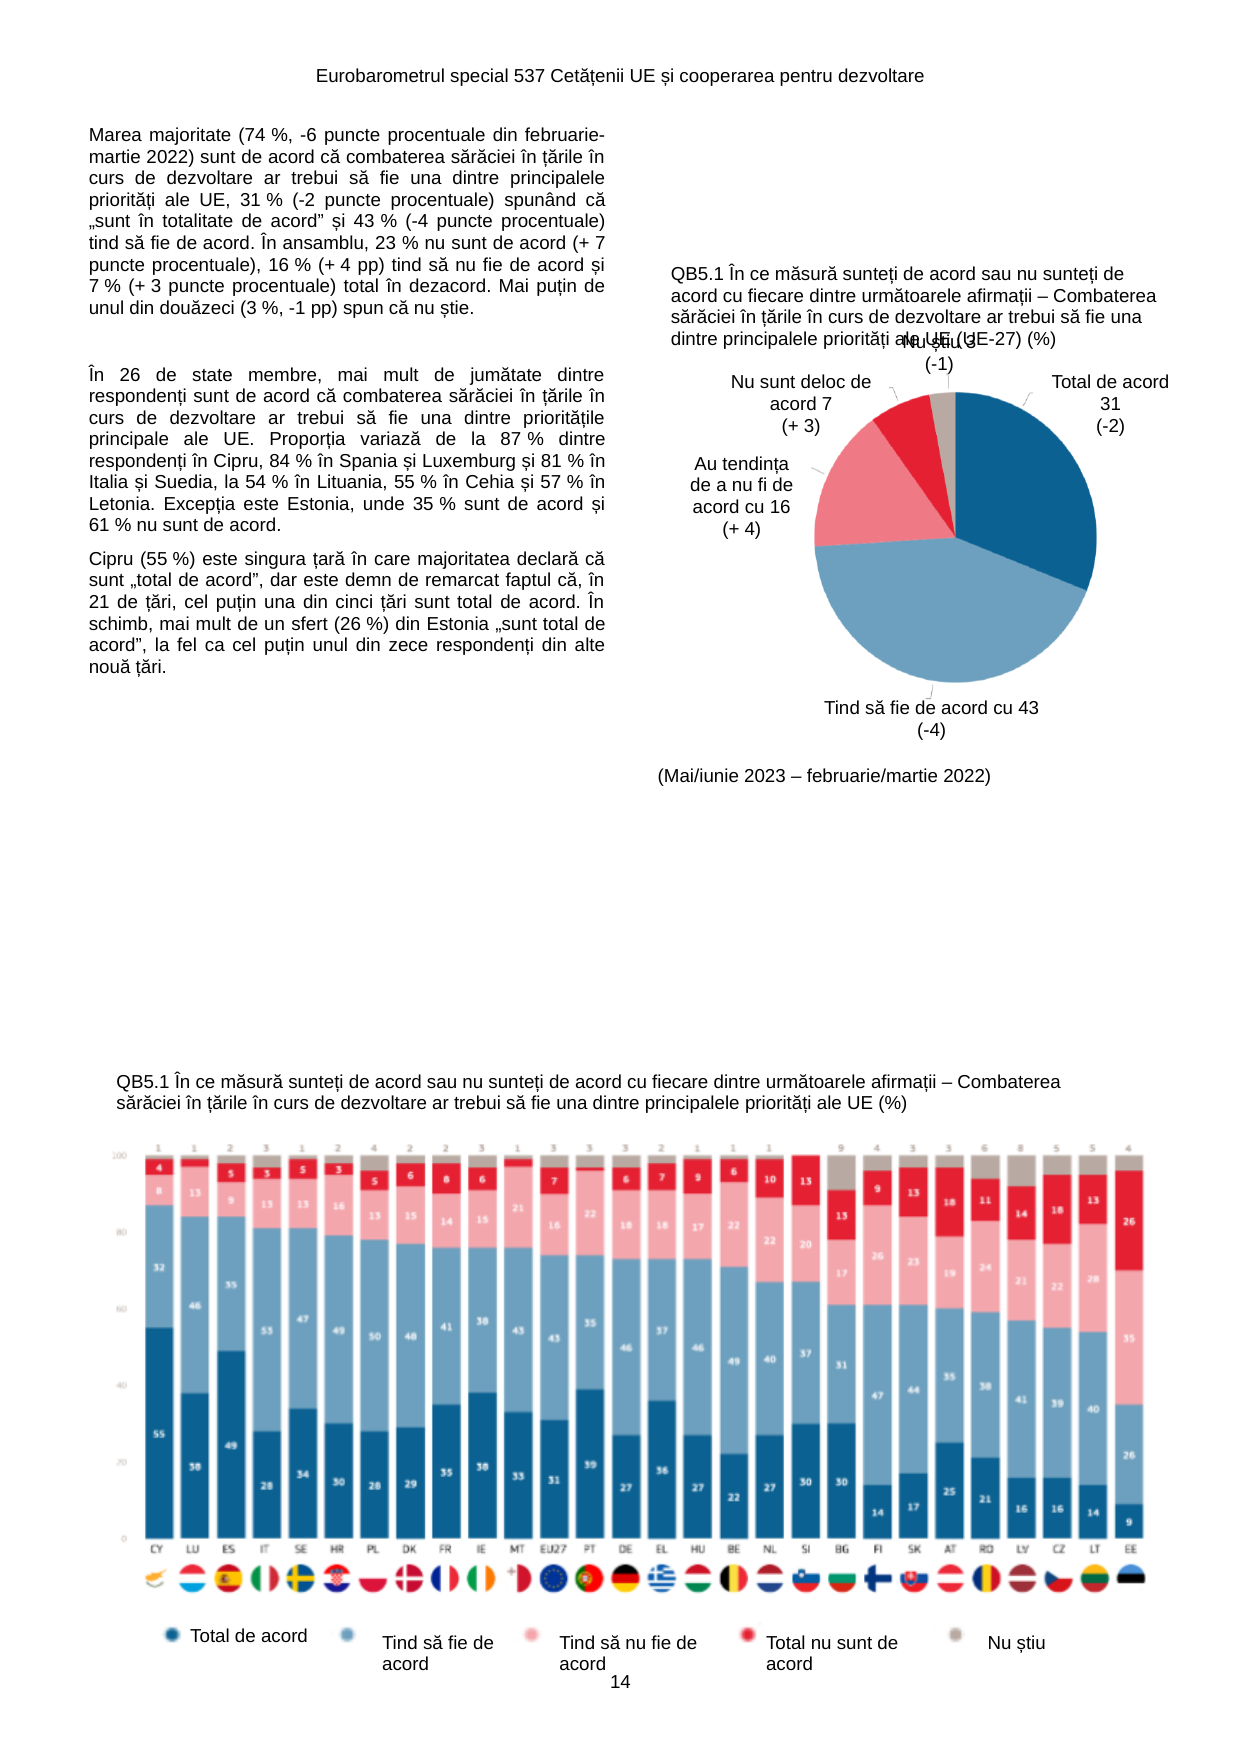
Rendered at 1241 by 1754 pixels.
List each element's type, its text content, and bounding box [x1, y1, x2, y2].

picture [787, 363, 1099, 703]
picture [145, 1609, 965, 1654]
text Marea majoritate (74 %, -6 puncte procentuale din februarie-martie 2022) sunt de acord că combaterea sărăciei în țările în curs de dezvoltare ar trebui să fie una dintre principalele priorități ale UE, 31 % (-2 puncte procentuale) spunând că „sunt în totalitate de acord” și 43 % (-4 puncte procentuale) tind să fie de acord. În ansamblu, 23 % nu sunt de acord (+ 7 puncte procentuale), 16 % (+ 4 pp) tind să nu fie de acord și 7 % (+ 3 puncte procentuale) total în dezacord. Mai puțin de unul din douăzeci (3 %, -1 pp) spun că nu știe. [88, 124, 605, 318]
text În 26 de state membre, mai mult de jumătate dintre respondenți sunt de acord că combaterea sărăciei în țările în curs de dezvoltare ar trebui să fie una dintre prioritățile principale ale UE. Proporția variază de la 87 % dintre respondenți în Cipru, 84 % în Spania și Luxemburg și 81 % în Italia și Suedia, la 54 % în Lituania, 55 % în Cehia și 57 % în Letonia. Excepția este Estonia, unde 35 % sunt de acord și 61 % nu sunt de acord. [88, 363, 605, 536]
text Cipru (55 %) este singura țară în care majoritatea declară că sunt „total de acord”, dar este demn de remarcat faptul că, în 21 de țări, cel puțin una din cinci țări sunt total de acord. În schimb, mai mult de un sfert (26 %) din Estonia „sunt total de acord”, la fel ca cel puțin unul din zece respondenți din alte nouă țări. [88, 548, 605, 677]
picture [101, 1136, 1150, 1605]
